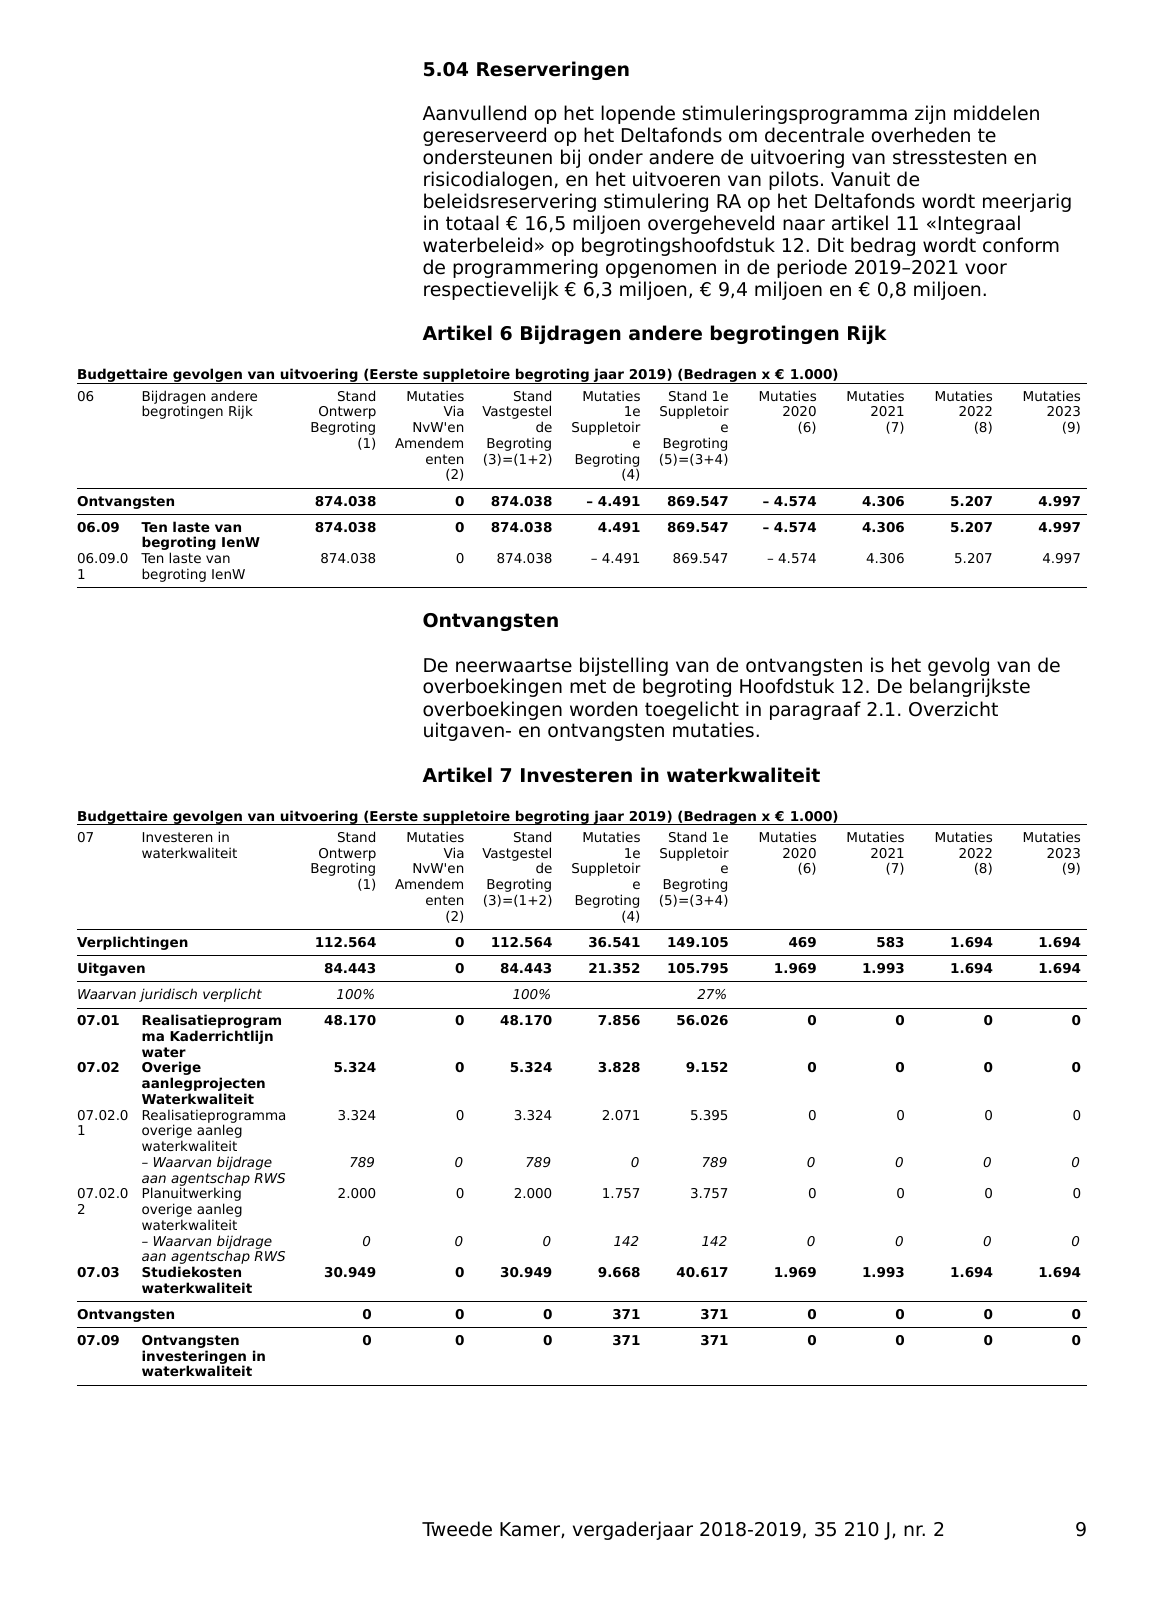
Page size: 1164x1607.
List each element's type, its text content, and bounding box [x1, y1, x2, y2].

table_cell Mutaties 2022 (8) [910, 384, 998, 488]
table_cell 0 [470, 1233, 558, 1265]
table_cell 0 [910, 1060, 998, 1107]
table_cell 06 [77, 384, 135, 488]
table_cell [999, 982, 1087, 1007]
table_header Budgettaire gevolgen van uitvoering (Eerste suppletoire begroting jaar 2019) (Bedragen x € 1.000) [77, 367, 1087, 383]
table_cell 07.03 [77, 1265, 135, 1301]
table_cell Ontvangsten [77, 489, 294, 514]
table_cell Realisatieprogramma overige aanleg waterkwaliteit [135, 1108, 294, 1155]
table_cell 3.828 [558, 1060, 646, 1107]
table_cell 874.038 [470, 515, 558, 551]
table_cell 789 [294, 1155, 382, 1186]
table_cell – Waarvan bijdrage aan agentschap RWS [135, 1155, 294, 1186]
table_cell Mutaties 2020 (6) [734, 825, 822, 929]
table_cell 36.541 [558, 930, 646, 955]
table_cell 0 [382, 489, 470, 514]
table_cell 2.071 [558, 1108, 646, 1155]
table_cell 1.694 [910, 930, 998, 955]
table_cell 112.564 [470, 930, 558, 955]
table_cell 06.09.01 [77, 551, 135, 587]
table_cell Planuitwerking overige aanleg waterkwaliteit [135, 1186, 294, 1233]
table_cell 0 [910, 1009, 998, 1060]
table_cell Mutaties 2021 (7) [823, 825, 910, 929]
table_cell 0 [999, 1233, 1087, 1265]
table_cell 869.547 [646, 515, 734, 551]
table_cell Stand Ontwerp Begroting (1) [294, 384, 382, 488]
table_cell 0 [910, 1155, 998, 1186]
table_cell 0 [734, 1155, 822, 1186]
table_cell 56.026 [646, 1009, 734, 1060]
table_cell Mutaties Via NvW'en Amendementen (2) [382, 825, 470, 929]
table_cell 0 [382, 1155, 470, 1186]
table_cell [558, 982, 646, 1007]
table_cell – 4.491 [558, 489, 646, 514]
table_cell – 4.574 [734, 489, 822, 514]
table_cell 1.993 [823, 956, 910, 981]
table_cell 371 [558, 1302, 646, 1327]
subtitle 5.04 Reserveringen [422, 59, 1087, 81]
table_cell 100% [294, 982, 382, 1007]
table_cell Mutaties 2023 (9) [999, 825, 1087, 929]
table_cell – Waarvan bijdrage aan agentschap RWS [135, 1233, 294, 1265]
table_cell 0 [294, 1328, 382, 1385]
table_cell 1.694 [999, 1265, 1087, 1301]
table_cell 07.02 [77, 1060, 135, 1107]
table_cell 869.547 [646, 489, 734, 514]
table_cell [382, 982, 470, 1007]
table_cell 3.324 [294, 1108, 382, 1155]
table_cell 0 [382, 1186, 470, 1233]
table_cell 0 [734, 1108, 822, 1155]
table_cell 0 [382, 956, 470, 981]
table_cell Mutaties 2021 (7) [823, 384, 910, 488]
table_cell 371 [558, 1328, 646, 1385]
table_cell 0 [734, 1302, 822, 1327]
table_cell 06.09 [77, 515, 135, 551]
table_cell 3.324 [470, 1108, 558, 1155]
table_cell Mutaties 1e Suppletoire Begroting (4) [558, 384, 646, 488]
table_cell 0 [999, 1328, 1087, 1385]
table_cell 1.694 [999, 930, 1087, 955]
table_cell 0 [382, 551, 470, 587]
table_cell 0 [382, 1233, 470, 1265]
table_cell 07.02.02 [77, 1186, 135, 1233]
table_cell 4.997 [999, 489, 1087, 514]
table_cell 0 [382, 1265, 470, 1301]
table_cell Waarvan juridisch verplicht [77, 982, 294, 1007]
table_cell 874.038 [294, 551, 382, 587]
table_cell Stand Vastgestelde Begroting (3)=(1+2) [470, 384, 558, 488]
table_cell Realisatieprogramma Kaderrichtlijn water [135, 1009, 294, 1060]
table_cell 874.038 [470, 489, 558, 514]
table_cell Stand Ontwerp Begroting (1) [294, 825, 382, 929]
table_cell 0 [382, 1060, 470, 1107]
table_cell 5.324 [294, 1060, 382, 1107]
table_cell Mutaties 2022 (8) [910, 825, 998, 929]
table_cell 5.207 [910, 489, 998, 514]
table_cell 869.547 [646, 551, 734, 587]
table_cell 1.993 [823, 1265, 910, 1301]
table_cell 4.306 [823, 551, 910, 587]
table_cell 0 [294, 1302, 382, 1327]
table_cell 1.969 [734, 1265, 822, 1301]
table_cell 0 [910, 1302, 998, 1327]
table_cell 48.170 [470, 1009, 558, 1060]
table_cell 27% [646, 982, 734, 1007]
table_cell Bijdragen andere begrotingen Rijk [135, 384, 294, 488]
table_cell 4.306 [823, 489, 910, 514]
table_cell 0 [823, 1009, 910, 1060]
table_cell 07.09 [77, 1328, 135, 1385]
table_cell 5.207 [910, 551, 998, 587]
table_cell 4.306 [823, 515, 910, 551]
table_cell 0 [999, 1108, 1087, 1155]
table_cell 0 [910, 1233, 998, 1265]
table_cell 1.694 [910, 1265, 998, 1301]
table_cell 874.038 [470, 551, 558, 587]
table_cell 4.997 [999, 515, 1087, 551]
table_cell [734, 982, 822, 1007]
table_cell Mutaties 1e Suppletoire Begroting (4) [558, 825, 646, 929]
table_cell 142 [646, 1233, 734, 1265]
table_header Budgettaire gevolgen van uitvoering (Eerste suppletoire begroting jaar 2019) (Bedragen x € 1.000) [77, 809, 1087, 824]
table_cell 469 [734, 930, 822, 955]
table_cell 1.969 [734, 956, 822, 981]
table_cell 07.01 [77, 1009, 135, 1060]
table_cell 3.757 [646, 1186, 734, 1233]
table_cell 1.757 [558, 1186, 646, 1233]
table_cell 4.997 [999, 551, 1087, 587]
text De neerwaartse bijstelling van de ontvangsten is het gevolg van de overboekingen met de begroting Hoofdstuk 12. De belangrijkste overboekingen worden toegelicht in paragraaf 2.1. Overzicht uitgaven- en ontvangsten mutaties. [422, 654, 1087, 742]
table_cell 0 [910, 1186, 998, 1233]
table_cell [910, 982, 998, 1007]
table_cell 0 [734, 1328, 822, 1385]
table_cell Overige aanlegprojecten Waterkwaliteit [135, 1060, 294, 1107]
table_cell 874.038 [294, 489, 382, 514]
table_cell 0 [734, 1009, 822, 1060]
subtitle Ontvangsten [422, 610, 1087, 632]
table_cell 0 [910, 1328, 998, 1385]
table_cell 07.02.01 [77, 1108, 135, 1155]
table_cell – 4.574 [734, 515, 822, 551]
table_cell 0 [823, 1328, 910, 1385]
table_cell 5.324 [470, 1060, 558, 1107]
table_cell [77, 1233, 135, 1265]
table_cell Uitgaven [77, 956, 294, 981]
table_cell – 4.491 [558, 551, 646, 587]
table_cell 0 [382, 1108, 470, 1155]
table_cell 0 [382, 1009, 470, 1060]
table_cell 0 [910, 1108, 998, 1155]
table_cell Stand 1e Suppletoire Begroting (5)=(3+4) [646, 384, 734, 488]
table_cell 371 [646, 1328, 734, 1385]
table_cell 874.038 [294, 515, 382, 551]
table_cell 40.617 [646, 1265, 734, 1301]
table_cell 0 [734, 1060, 822, 1107]
table_cell 0 [823, 1302, 910, 1327]
table_cell Ten laste van begroting IenW [135, 515, 294, 551]
table_cell 0 [294, 1233, 382, 1265]
table_cell Investeren in waterkwaliteit [135, 825, 294, 929]
table_cell 0 [734, 1186, 822, 1233]
table_cell 7.856 [558, 1009, 646, 1060]
table_cell 0 [999, 1302, 1087, 1327]
text Aanvullend op het lopende stimuleringsprogramma zijn middelen gereserveerd op het Deltafonds om decentrale overheden te ondersteunen bij onder andere de uitvoering van stresstesten en risicodialogen, en het uitvoeren van pilots. Vanuit de beleidsreservering stimulering RA op het Deltafonds wordt meerjarig in totaal € 16,5 miljoen overgeheveld naar artikel 11 «Integraal waterbeleid» op begrotingshoofdstuk 12. Dit bedrag wordt conform de programmering opgenomen in de periode 2019–2021 voor respectievelijk € 6,3 miljoen, € 9,4 miljoen en € 0,8 miljoen. [422, 103, 1087, 301]
subtitle Artikel 6 Bijdragen andere begrotingen Rijk [422, 323, 1087, 345]
table_cell 100% [470, 982, 558, 1007]
table_cell 0 [382, 1328, 470, 1385]
table_cell Mutaties 2020 (6) [734, 384, 822, 488]
table_cell 0 [999, 1155, 1087, 1186]
table_cell 105.795 [646, 956, 734, 981]
table_cell 30.949 [470, 1265, 558, 1301]
table_cell Mutaties Via NvW'en Amendementen (2) [382, 384, 470, 488]
table_cell 0 [823, 1155, 910, 1186]
table_cell 1.694 [999, 956, 1087, 981]
table_cell 30.949 [294, 1265, 382, 1301]
table_cell 2.000 [294, 1186, 382, 1233]
table_cell Verplichtingen [77, 930, 294, 955]
table_cell 371 [646, 1302, 734, 1327]
table_cell 0 [558, 1155, 646, 1186]
table_cell 5.395 [646, 1108, 734, 1155]
table_cell 48.170 [294, 1009, 382, 1060]
subtitle Artikel 7 Investeren in waterkwaliteit [422, 764, 1087, 787]
table_cell Ontvangsten [77, 1302, 294, 1327]
table_cell [823, 982, 910, 1007]
table_cell Stand 1e Suppletoire Begroting (5)=(3+4) [646, 825, 734, 929]
table_cell 0 [382, 930, 470, 955]
table_cell Ten laste van begroting IenW [135, 551, 294, 587]
table_cell 0 [999, 1009, 1087, 1060]
table_cell Stand Vastgestelde Begroting (3)=(1+2) [470, 825, 558, 929]
table_cell 0 [382, 1302, 470, 1327]
table_cell 0 [999, 1186, 1087, 1233]
table_cell 1.694 [910, 956, 998, 981]
table_cell 84.443 [470, 956, 558, 981]
table_cell 0 [999, 1060, 1087, 1107]
table_cell 0 [470, 1328, 558, 1385]
table_cell 0 [470, 1302, 558, 1327]
table_cell 0 [382, 515, 470, 551]
table_cell 9.152 [646, 1060, 734, 1107]
table_cell 0 [823, 1108, 910, 1155]
table_cell Mutaties 2023 (9) [999, 384, 1087, 488]
table_cell 149.105 [646, 930, 734, 955]
table_cell 4.491 [558, 515, 646, 551]
table_cell Ontvangsten investeringen in waterkwaliteit [135, 1328, 294, 1385]
table_cell 2.000 [470, 1186, 558, 1233]
table_cell 9.668 [558, 1265, 646, 1301]
table_cell Studiekosten waterkwaliteit [135, 1265, 294, 1301]
table_cell 789 [470, 1155, 558, 1186]
table_cell – 4.574 [734, 551, 822, 587]
table_cell 0 [823, 1186, 910, 1233]
table_cell 0 [734, 1233, 822, 1265]
table_cell 07 [77, 825, 135, 929]
table_cell 21.352 [558, 956, 646, 981]
table_cell 583 [823, 930, 910, 955]
table_cell 5.207 [910, 515, 998, 551]
table_cell 84.443 [294, 956, 382, 981]
table_cell [77, 1155, 135, 1186]
table_cell 142 [558, 1233, 646, 1265]
table_cell 0 [823, 1060, 910, 1107]
table_cell 0 [823, 1233, 910, 1265]
table_cell 112.564 [294, 930, 382, 955]
table_cell 789 [646, 1155, 734, 1186]
